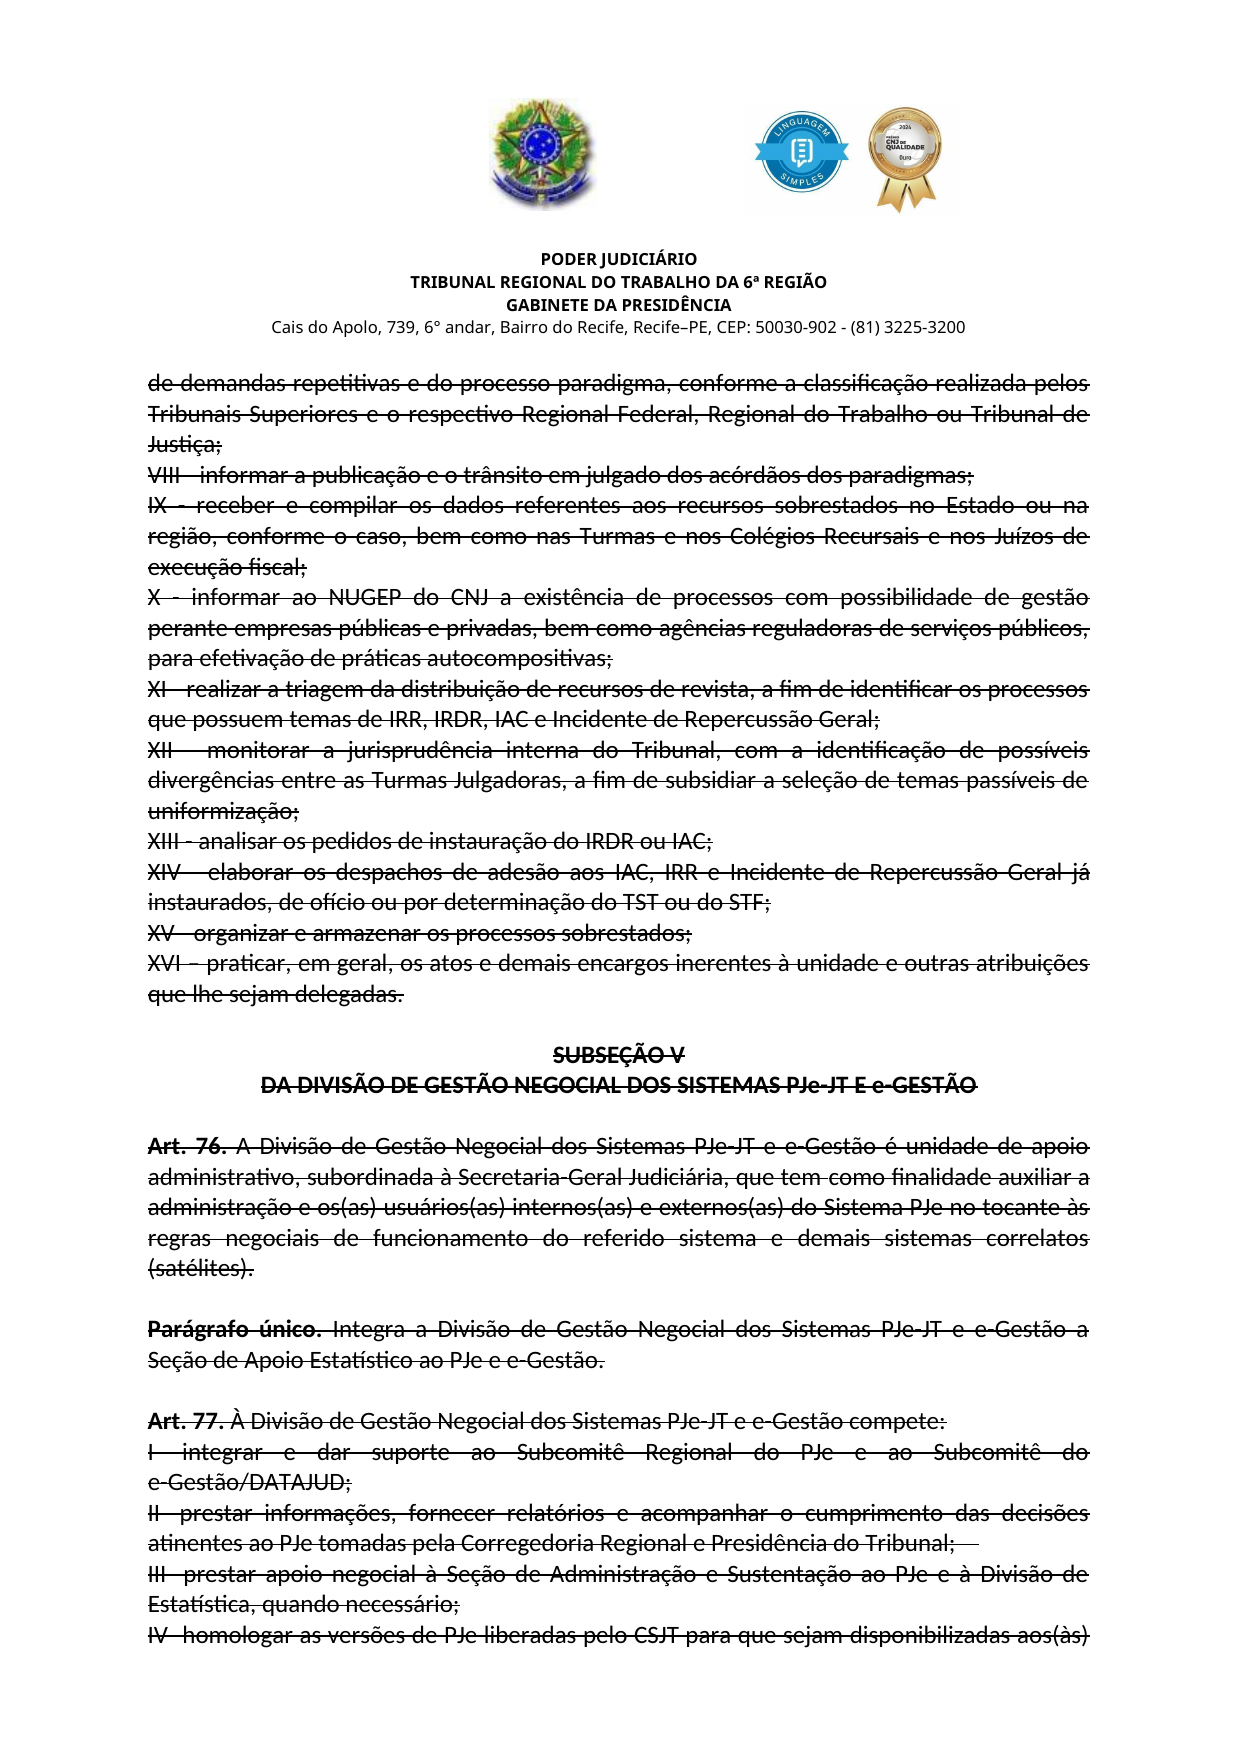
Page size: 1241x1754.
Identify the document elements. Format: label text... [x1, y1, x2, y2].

text III- prestar apoio negocial à Seção de Administração e Sustentação ao PJe e à Divisão de Estatística, quando necessário; [147, 1558, 1090, 1619]
text XVI – praticar, em geral, os atos e demais encargos inerentes à unidade e outras atribuições que lhe sejam delegadas. [147, 947, 1090, 964]
text XI - realizar a triagem da distribuição de recursos de revista, a fim de identificar os processos que possuem temas de IRR, IRDR, IAC e Incidente de Repercussão Geral; [147, 691, 1090, 734]
text Art. 76. A Divisão de Gestão Negocial dos Sistemas PJe-JT e e-Gestão é unidade de apoio administrativo, subordinada à Secretaria-Geral Judiciária, que tem como finalidade auxiliar a administração e os(as) usuários(as) internos(as) e externos(as) do Sistema PJe no tocante às regras negociais de funcionamento do referido sistema e demais sistemas correlatos (satélites). [147, 1240, 1090, 1283]
text X - informar ao NUGEP do CNJ a existência de processos com possibilidade de gestão perante empresas públicas e privadas, bem como agências reguladoras de serviços públicos, para efetivação de práticas autocompositivas; [147, 581, 1090, 598]
text DA DIVISÃO DE GESTÃO NEGOCIAL DOS SISTEMAS PJe-JT E e-GESTÃO [147, 1069, 1090, 1100]
text IX - receber e compilar os dados referentes aos recursos sobrestados no Estado ou na região, conforme o caso, bem como nas Turmas e nos Colégios Recursais e nos Juízos de execução fiscal; [147, 489, 1090, 536]
text XIV - elaborar os despachos de adesão aos IAC, IRR e Incidente de Repercussão Geral já instaurados, de ofício ou por determinação do TST ou do STF; [147, 856, 1090, 872]
text XIV - elaborar os despachos de adesão aos IAC, IRR e Incidente de Repercussão Geral já instaurados, de ofício ou por determinação do TST ou do STF; [147, 874, 1090, 917]
text IV- homologar as versões de PJe liberadas pelo CSJT para que sejam disponibilizadas aos(às) usuários(as), internos e externos; [147, 1619, 1090, 1635]
text Art. 76. A Divisão de Gestão Negocial dos Sistemas PJe-JT e e-Gestão é unidade de apoio administrativo, subordinada à Secretaria-Geral Judiciária, que tem como finalidade auxiliar a administração e os(as) usuários(as) internos(as) e externos(as) do Sistema PJe no tocante às regras negociais de funcionamento do referido sistema e demais sistemas correlatos (satélites). [147, 1149, 1090, 1178]
text Art. 76. A Divisão de Gestão Negocial dos Sistemas PJe-JT e e-Gestão é unidade de apoio administrativo, subordinada à Secretaria-Geral Judiciária, que tem como finalidade auxiliar a administração e os(as) usuários(as) internos(as) e externos(as) do Sistema PJe no tocante às regras negociais de funcionamento do referido sistema e demais sistemas correlatos (satélites). [147, 1209, 1090, 1239]
text XII - monitorar a jurisprudência interna do Tribunal, com a identificação de possíveis divergências entre as Turmas Julgadoras, a fim de subsidiar a seleção de temas passíveis de uniformização; [147, 752, 1090, 825]
text X - informar ao NUGEP do CNJ a existência de processos com possibilidade de gestão perante empresas públicas e privadas, bem como agências reguladoras de serviços públicos, para efetivação de práticas autocompositivas; [147, 599, 1090, 628]
text II- prestar informações, fornecer relatórios e acompanhar o cumprimento das decisões atinentes ao PJe tomadas pela Corregedoria Regional e Presidência do Tribunal; [147, 1514, 1090, 1558]
text XVI – praticar, em geral, os atos e demais encargos inerentes à unidade e outras atribuições que lhe sejam delegadas. [147, 965, 1090, 1008]
text SUBSEÇÃO V [147, 1039, 1090, 1069]
text XI - realizar a triagem da distribuição de recursos de revista, a fim de identificar os processos que possuem temas de IRR, IRDR, IAC e Incidente de Repercussão Geral; [147, 673, 1090, 689]
text IV- homologar as versões de PJe liberadas pelo CSJT para que sejam disponibilizadas aos(às) usuários(as), internos e externos; [147, 1636, 1090, 1649]
text Art. 76. A Divisão de Gestão Negocial dos Sistemas PJe-JT e e-Gestão é unidade de apoio administrativo, subordinada à Secretaria-Geral Judiciária, que tem como finalidade auxiliar a administração e os(as) usuários(as) internos(as) e externos(as) do Sistema PJe no tocante às regras negociais de funcionamento do referido sistema e demais sistemas correlatos (satélites). [147, 1131, 1090, 1147]
text Art. 77. À Divisão de Gestão Negocial dos Sistemas PJe-JT e e-Gestão compete: [147, 1405, 1090, 1436]
text Parágrafo único. Integra a Divisão de Gestão Negocial dos Sistemas PJe-JT e e-Gestão a Seção de Apoio Estatístico ao PJe e e-Gestão. [147, 1314, 1090, 1375]
text II- prestar informações, fornecer relatórios e acompanhar o cumprimento das decisões atinentes ao PJe tomadas pela Corregedoria Regional e Presidência do Tribunal; [147, 1497, 1090, 1513]
text VII - manter, disponibilizar e alimentar banco de dados próprio, com informações atualizadas sobre os processos sobrestados no Estado ou na região, conforme o caso, bem como nas Turmas e nos Colégios Recursais e nos Juízos de execução fiscal, identificando o acervo a partir do tema de repercussão geral ou de repetitivos, ou de incidente de resolução de demandas repetitivas e do processo paradigma, conforme a classificação realizada pelos Tribunais Superiores e o respectivo Regional Federal, Regional do Trabalho ou Tribunal de Justiça; [147, 415, 1090, 459]
text Art. 76. A Divisão de Gestão Negocial dos Sistemas PJe-JT e e-Gestão é unidade de apoio administrativo, subordinada à Secretaria-Geral Judiciária, que tem como finalidade auxiliar a administração e os(as) usuários(as) internos(as) e externos(as) do Sistema PJe no tocante às regras negociais de funcionamento do referido sistema e demais sistemas correlatos (satélites). [147, 1179, 1090, 1208]
text IX - receber e compilar os dados referentes aos recursos sobrestados no Estado ou na região, conforme o caso, bem como nas Turmas e nos Colégios Recursais e nos Juízos de execução fiscal; [147, 537, 1090, 581]
text XV - organizar e armazenar os processos sobrestados; [147, 917, 1090, 947]
text X - informar ao NUGEP do CNJ a existência de processos com possibilidade de gestão perante empresas públicas e privadas, bem como agências reguladoras de serviços públicos, para efetivação de práticas autocompositivas; [147, 629, 1090, 673]
text I- integrar e dar suporte ao Subcomitê Regional do PJe e ao Subcomitê do e-Gestão/DATAJUD; [147, 1453, 1090, 1497]
text VIII - informar a publicação e o trânsito em julgado dos acórdãos dos paradigmas; [147, 459, 1090, 489]
text XII - monitorar a jurisprudência interna do Tribunal, com a identificação de possíveis divergências entre as Turmas Julgadoras, a fim de subsidiar a seleção de temas passíveis de uniformização; [147, 734, 1090, 750]
text XIII - analisar os pedidos de instauração do IRDR ou IAC; [147, 825, 1090, 856]
text VII - manter, disponibilizar e alimentar banco de dados próprio, com informações atualizadas sobre os processos sobrestados no Estado ou na região, conforme o caso, bem como nas Turmas e nos Colégios Recursais e nos Juízos de execução fiscal, identificando o acervo a partir do tema de repercussão geral ou de repetitivos, ou de incidente de resolução de demandas repetitivas e do processo paradigma, conforme a classificação realizada pelos Tribunais Superiores e o respectivo Regional Federal, Regional do Trabalho ou Tribunal de Justiça; [147, 385, 1090, 414]
text VII - manter, disponibilizar e alimentar banco de dados próprio, com informações atualizadas sobre os processos sobrestados no Estado ou na região, conforme o caso, bem como nas Turmas e nos Colégios Recursais e nos Juízos de execução fiscal, identificando o acervo a partir do tema de repercussão geral ou de repetitivos, ou de incidente de resolução de demandas repetitivas e do processo paradigma, conforme a classificação realizada pelos Tribunais Superiores e o respectivo Regional Federal, Regional do Trabalho ou Tribunal de Justiça; [147, 367, 1090, 384]
text I- integrar e dar suporte ao Subcomitê Regional do PJe e ao Subcomitê do e-Gestão/DATAJUD; [147, 1436, 1090, 1452]
